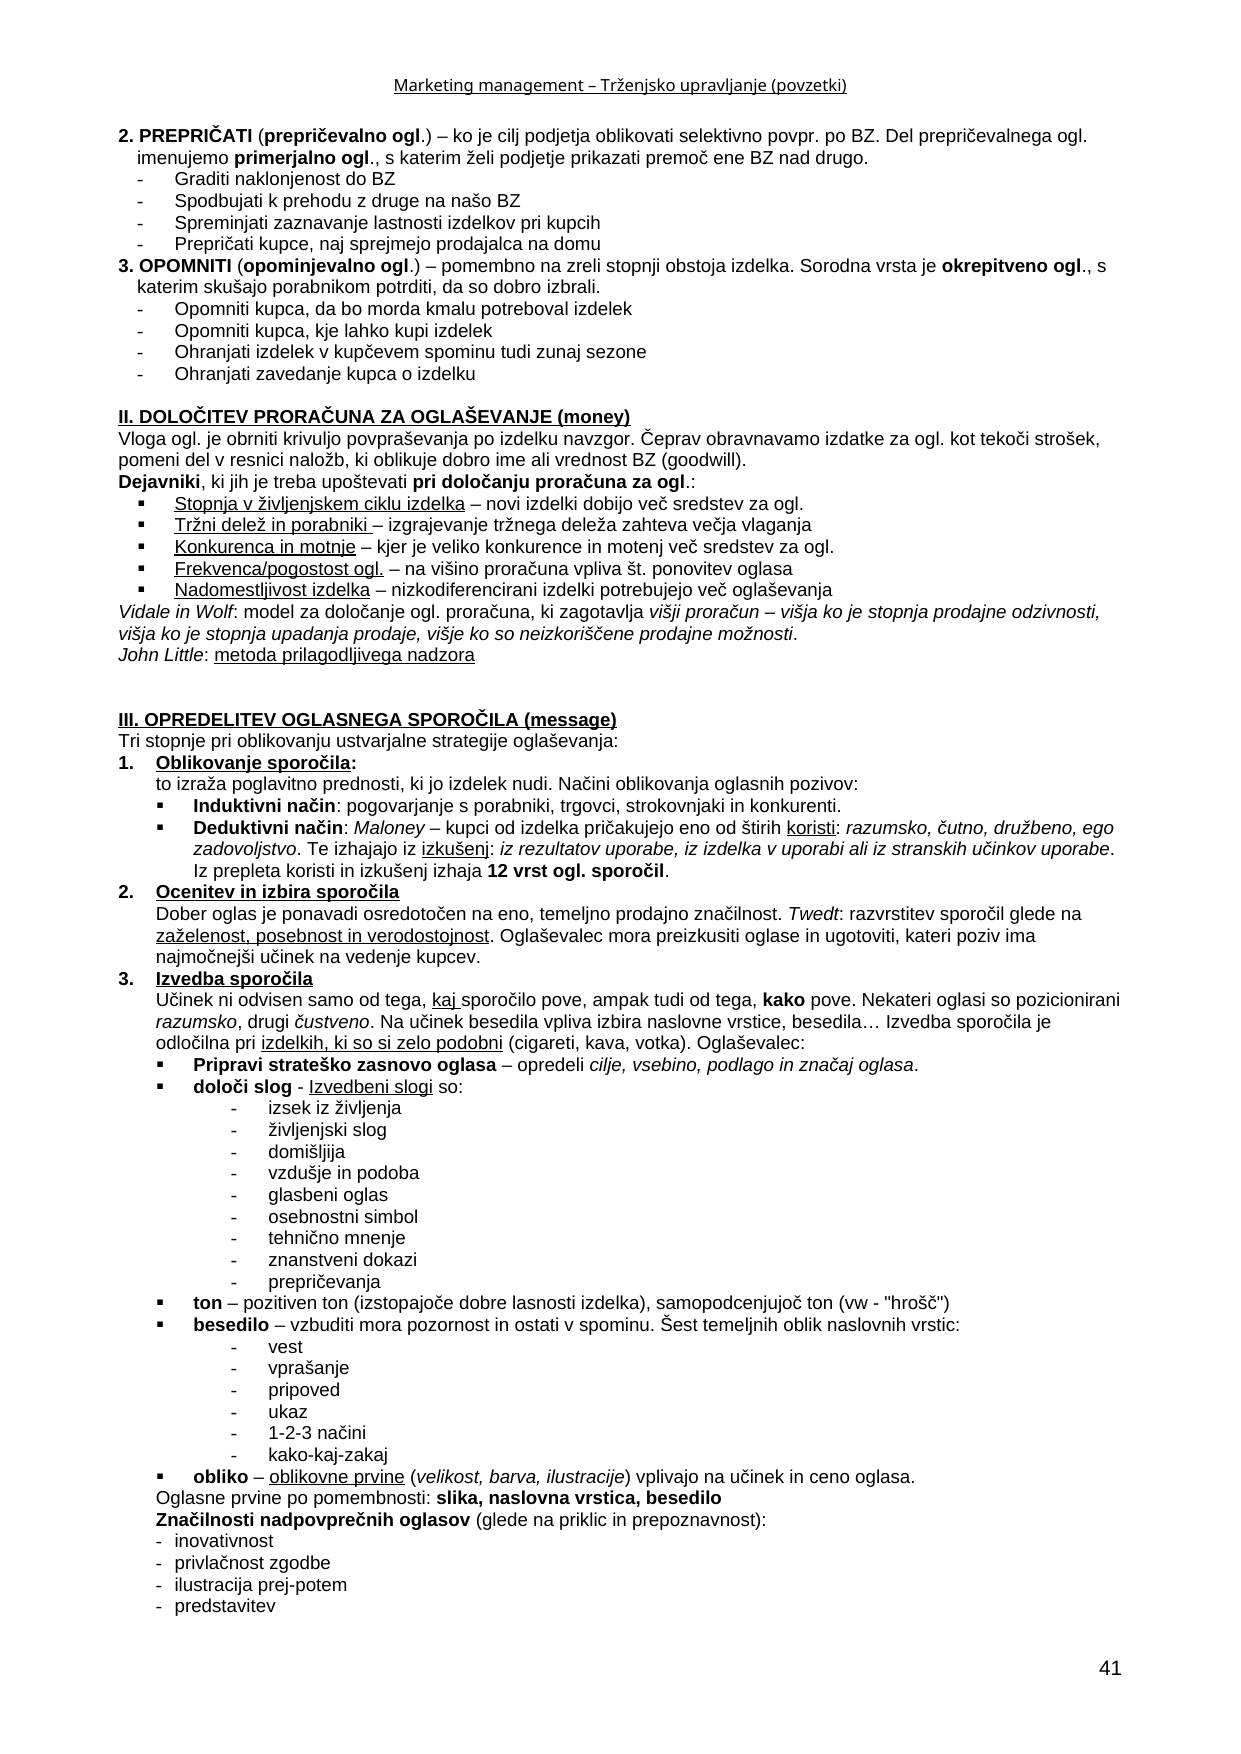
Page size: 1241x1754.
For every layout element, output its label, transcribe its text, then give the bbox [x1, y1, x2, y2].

list določi slog - Izvedbeni slogi so: [156, 1075, 1122, 1097]
list inovativnost [156, 1530, 1122, 1552]
list predstavitev [156, 1595, 1122, 1617]
list Frekvenca/pogostost ogl. – na višino proračuna vpliva št. ponovitev oglasa [137, 557, 1122, 579]
text Tri stopnje pri oblikovanju ustvarjalne strategije oglaševanja: [118, 730, 1122, 752]
list ukaz [231, 1400, 1122, 1422]
text Dober oglas je ponavadi osredotočen na eno, temeljno prodajno značilnost. Twedt: razvrstitev sporočil glede na zaželenost, posebnost in verodostojnost. Oglaševalec mora preizkusiti oglase in ugotoviti, kateri poziv ima najmočnejši učinek na vedenje kupcev. [156, 903, 1122, 967]
list besedilo – vzbuditi mora pozornost in ostati v spominu. Šest temeljnih oblik naslovnih vrstic: [156, 1314, 1122, 1335]
text Vloga ogl. je obrniti krivuljo povpraševanja po izdelku navzgor. Čeprav obravnavamo izdatke za ogl. kot tekoči strošek, pomeni del v resnici naložb, ki oblikuje dobro ime ali vrednost BZ (goodwill). [118, 428, 1122, 471]
text 3. OPOMNITI (opominjevalno ogl.) – pomembno na zreli stopnji obstoja izdelka. Sorodna vrsta je okrepitveno ogl., s katerim skušajo porabnikom potrditi, da so dobro izbrali. [118, 255, 1122, 298]
list prepričevanja [231, 1270, 1122, 1292]
list privlačnost zgodbe [156, 1552, 1122, 1573]
list vest [231, 1335, 1122, 1357]
list domišljija [231, 1140, 1122, 1162]
list Tržni delež in porabniki – izgrajevanje tržnega deleža zahteva večja vlaganja [137, 514, 1122, 536]
list Ocenitev in izbira sporočila [118, 881, 1122, 903]
list Deduktivni način: Maloney – kupci od izdelka pričakujejo eno od štirih koristi: razumsko, čutno, družbeno, ego zadovoljstvo. Te izhajajo iz izkušenj: iz rezultatov uporabe, iz izdelka v uporabi ali iz stranskih učinkov uporabe. Iz prepleta koristi in izkušenj izhaja 12 vrst ogl. sporočil. [156, 816, 1122, 881]
text Učinek ni odvisen samo od tega, kaj sporočilo pove, ampak tudi od tega, kako pove. Nekateri oglasi so pozicionirani razumsko, drugi čustveno. Na učinek besedila vpliva izbira naslovne vrstice, besedila… Izvedba sporočila je odločilna pri izdelkih, ki so si zelo podobni (cigareti, kava, votka). Oglaševalec: [156, 989, 1122, 1054]
list vprašanje [231, 1357, 1122, 1379]
list Ohranjati zavedanje kupca o izdelku [137, 363, 1122, 384]
list Opomniti kupca, da bo morda kmalu potreboval izdelek [137, 298, 1122, 319]
text Oglasne prvine po pomembnosti: slika, naslovna vrstica, besedilo [156, 1487, 1122, 1509]
list Spodbujati k prehodu z druge na našo BZ [137, 190, 1122, 211]
list Prepričati kupce, naj sprejmejo prodajalca na domu [137, 233, 1122, 255]
list Stopnja v življenjskem ciklu izdelka – novi izdelki dobijo več sredstev za ogl. [137, 492, 1122, 514]
list obliko – oblikovne prvine (velikost, barva, ilustracije) vplivajo na učinek in ceno oglasa. [156, 1465, 1122, 1487]
list Pripravi strateško zasnovo oglasa – opredeli cilje, vsebino, podlago in značaj oglasa. [156, 1054, 1122, 1075]
list Graditi naklonjenost do BZ [137, 168, 1122, 190]
list Nadomestljivost izdelka – nizkodiferencirani izdelki potrebujejo več oglaševanja [137, 579, 1122, 601]
text Značilnosti nadpovprečnih oglasov (glede na priklic in prepoznavnost): [156, 1509, 1122, 1530]
text to izraža poglavitno prednosti, ki jo izdelek nudi. Načini oblikovanja oglasnih pozivov: [156, 773, 1122, 795]
list izsek iz življenja [231, 1097, 1122, 1119]
list ton – pozitiven ton (izstopajoče dobre lasnosti izdelka), samopodcenjujoč ton (vw - "hrošč") [156, 1292, 1122, 1314]
list Ohranjati izdelek v kupčevem spominu tudi zunaj sezone [137, 341, 1122, 363]
text John Little: metoda prilagodljivega nadzora [118, 644, 1122, 665]
text Vidale in Wolf: model za določanje ogl. proračuna, ki zagotavlja višji proračun – višja ko je stopnja prodajne odzivnosti, višja ko je stopnja upadanja prodaje, višje ko so neizkoriščene prodajne možnosti. [118, 601, 1122, 644]
list tehnično mnenje [231, 1227, 1122, 1249]
list pripoved [231, 1379, 1122, 1400]
list znanstveni dokazi [231, 1249, 1122, 1270]
text III. OPREDELITEV OGLASNEGA SPOROČILA (message) [118, 708, 1122, 730]
list kako-kaj-zakaj [231, 1444, 1122, 1465]
list osebnostni simbol [231, 1205, 1122, 1227]
list Konkurenca in motnje – kjer je veliko konkurence in motenj več sredstev za ogl. [137, 536, 1122, 557]
list ilustracija prej-potem [156, 1573, 1122, 1595]
list Spreminjati zaznavanje lastnosti izdelkov pri kupcih [137, 211, 1122, 233]
list Opomniti kupca, kje lahko kupi izdelek [137, 319, 1122, 341]
text 2. PREPRIČATI (prepričevalno ogl.) – ko je cilj podjetja oblikovati selektivno povpr. po BZ. Del prepričevalnega ogl. imenujemo primerjalno ogl., s katerim želi podjetje prikazati premoč ene BZ nad drugo. [118, 125, 1122, 168]
list življenjski slog [231, 1119, 1122, 1140]
list 1-2-3 načini [231, 1422, 1122, 1444]
list Oblikovanje sporočila: [118, 752, 1122, 773]
text Dejavniki, ki jih je treba upoštevati pri določanju proračuna za ogl.: [118, 471, 1122, 492]
list Izvedba sporočila [118, 967, 1122, 989]
list glasbeni oglas [231, 1184, 1122, 1205]
text II. DOLOČITEV PRORAČUNA ZA OGLAŠEVANJE (money) [118, 406, 1122, 428]
list vzdušje in podoba [231, 1162, 1122, 1184]
list Induktivni način: pogovarjanje s porabniki, trgovci, strokovnjaki in konkurenti. [156, 795, 1122, 816]
